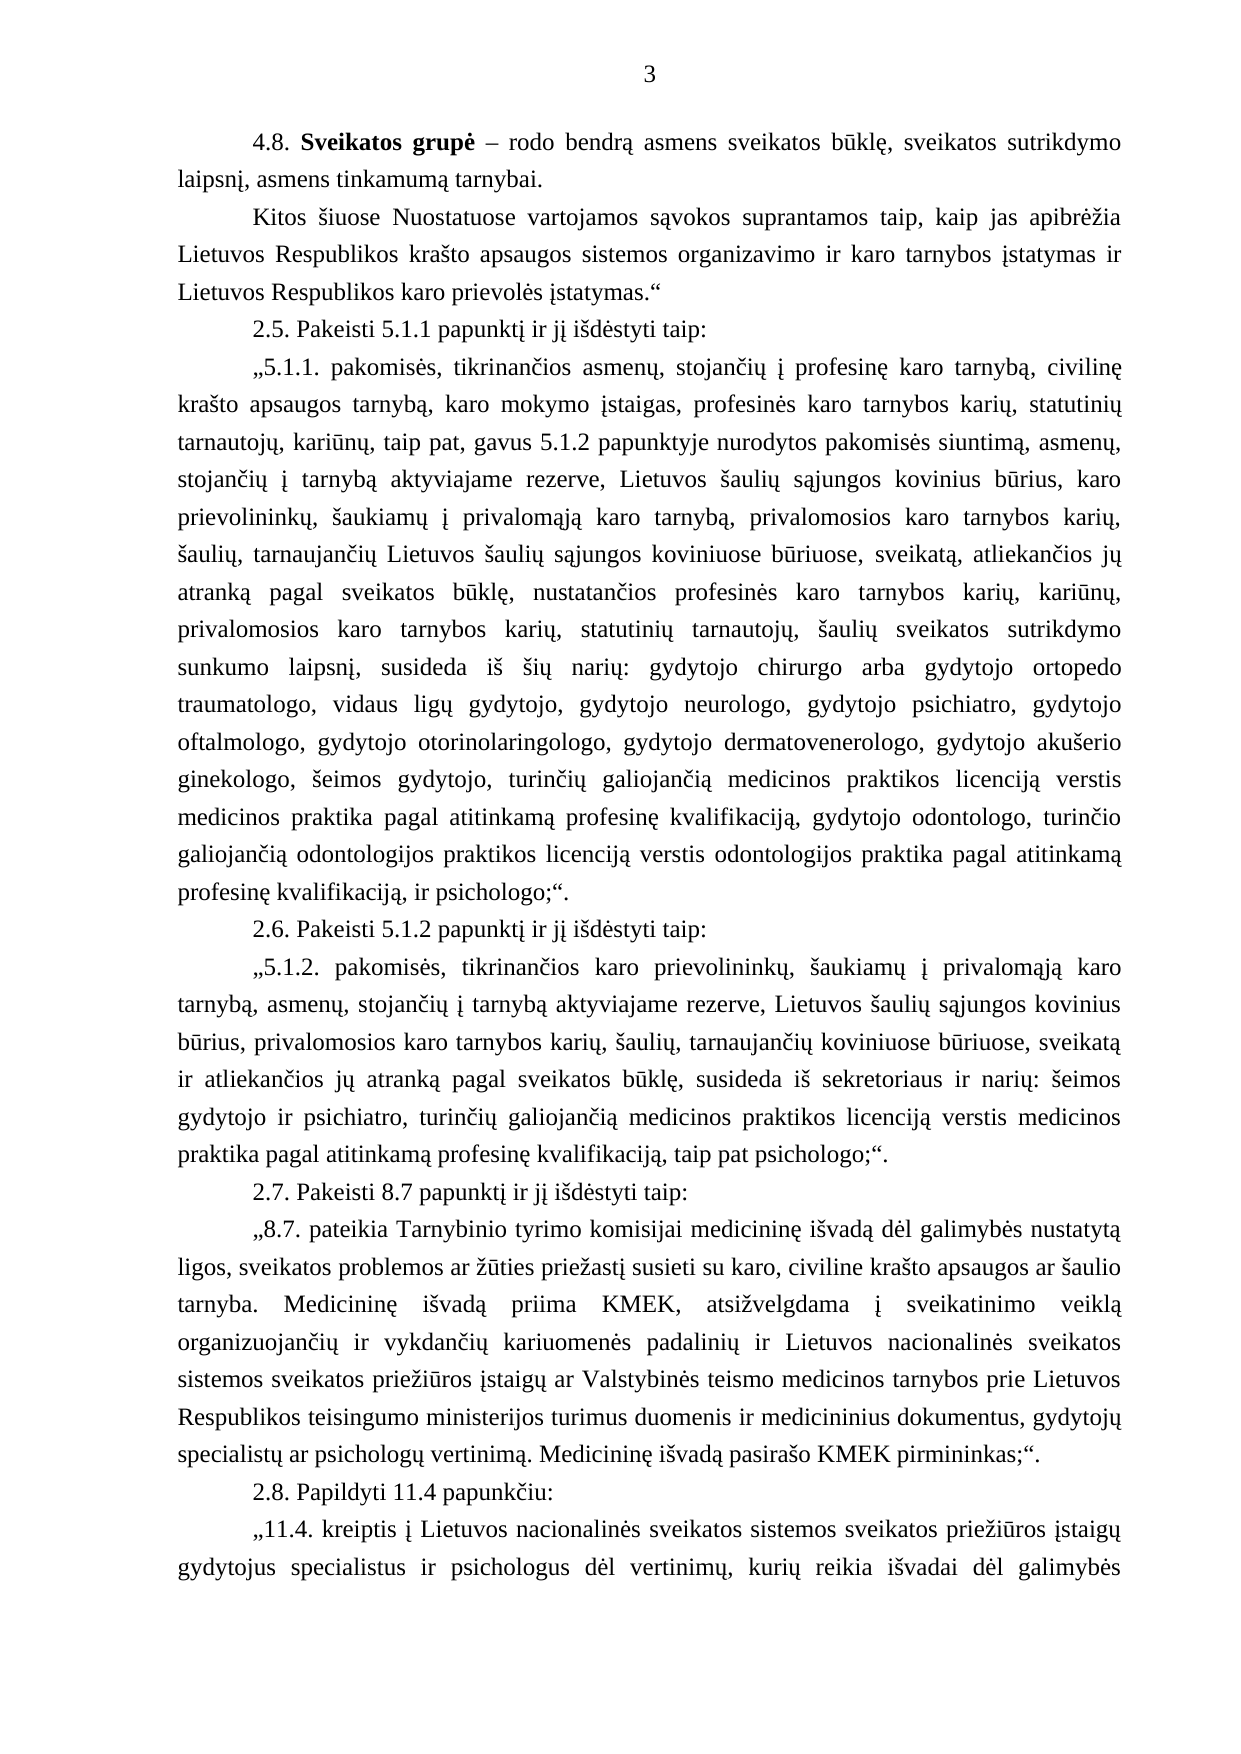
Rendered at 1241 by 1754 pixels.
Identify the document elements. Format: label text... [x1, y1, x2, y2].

text 2.8. Papildyti 11.4 papunkčiu: [177, 1468, 1122, 1506]
text 4.8. sveikatos grupė – rodo bendrą asmens sveikatos būklę, sveikatos sutrikdymo laipsnį, asmens tinkamumą tarnybai. [177, 118, 1122, 193]
text „8.7. pateikia Tarnybinio tyrimo komisijai medicininę išvadą dėl galimybės nustatytą ligos, sveikatos problemos ar žūties priežastį susieti su karo, civiline krašto apsaugos ar šaulio tarnyba. Medicininę išvadą priima KMEK, atsižvelgdama į sveikatinimo veiklą organizuojančių ir vykdančių kariuomenės padalinių ir Lietuvos nacionalinės sveikatos sistemos sveikatos priežiūros įstaigų ar Valstybinės teismo medicinos tarnybos prie Lietuvos Respublikos teisingumo ministerijos turimus duomenis ir medicininius dokumentus, gydytojų specialistų ar psichologų vertinimą. Medicininę išvadą pasirašo KMEK pirmininkas;“. [177, 1206, 1122, 1468]
text Kitos šiuose Nuostatuose vartojamos sąvokos suprantamos taip, kaip jas apibrėžia Lietuvos Respublikos krašto apsaugos sistemos organizavimo ir karo tarnybos įstatymas ir Lietuvos Respublikos karo prievolės įstatymas.“ [177, 193, 1122, 306]
text „5.1.1. pakomisės, tikrinančios asmenų, stojančių į profesinę karo tarnybą, civilinę krašto apsaugos tarnybą, karo mokymo įstaigas, profesinės karo tarnybos karių, statutinių tarnautojų, kariūnų, taip pat, gavus 5.1.2 papunktyje nurodytos pakomisės siuntimą, asmenų, stojančių į tarnybą aktyviajame rezerve, Lietuvos šaulių sąjungos kovinius būrius, karo prievolininkų, šaukiamų į privalomąją karo tarnybą, privalomosios karo tarnybos karių, šaulių, tarnaujančių Lietuvos šaulių sąjungos koviniuose būriuose, sveikatą, atliekančios jų atranką pagal sveikatos būklę, nustatančios profesinės karo tarnybos karių, kariūnų, privalomosios karo tarnybos karių, statutinių tarnautojų, šaulių sveikatos sutrikdymo sunkumo laipsnį, susideda iš šių narių: gydytojo chirurgo arba gydytojo ortopedo traumatologo, vidaus ligų gydytojo, gydytojo neurologo, gydytojo psichiatro, gydytojo oftalmologo, gydytojo otorinolaringologo, gydytojo dermatovenerologo, gydytojo akušerio ginekologo, šeimos gydytojo, turinčių galiojančią medicinos praktikos licenciją verstis medicinos praktika pagal atitinkamą profesinę kvalifikaciją, gydytojo odontologo, turinčio galiojančią odontologijos praktikos licenciją verstis odontologijos praktika pagal atitinkamą profesinę kvalifikaciją, ir psichologo;“. [177, 343, 1122, 906]
text „11.4. kreiptis į Lietuvos nacionalinės sveikatos sistemos sveikatos priežiūros įstaigų gydytojus specialistus ir psichologus dėl vertinimų, kurių reikia išvadai dėl galimybės [177, 1506, 1122, 1581]
text 2.5. Pakeisti 5.1.1 papunktį ir jį išdėstyti taip: [177, 306, 1122, 343]
text „5.1.2. pakomisės, tikrinančios karo prievolininkų, šaukiamų į privalomąją karo tarnybą, asmenų, stojančių į tarnybą aktyviajame rezerve, Lietuvos šaulių sąjungos kovinius būrius, privalomosios karo tarnybos karių, šaulių, tarnaujančių koviniuose būriuose, sveikatą ir atliekančios jų atranką pagal sveikatos būklę, susideda iš sekretoriaus ir narių: šeimos gydytojo ir psichiatro, turinčių galiojančią medicinos praktikos licenciją verstis medicinos praktika pagal atitinkamą profesinę kvalifikaciją, taip pat psichologo;“. [177, 943, 1122, 1168]
text 2.6. Pakeisti 5.1.2 papunktį ir jį išdėstyti taip: [177, 906, 1122, 943]
text 2.7. Pakeisti 8.7 papunktį ir jį išdėstyti taip: [177, 1168, 1122, 1206]
